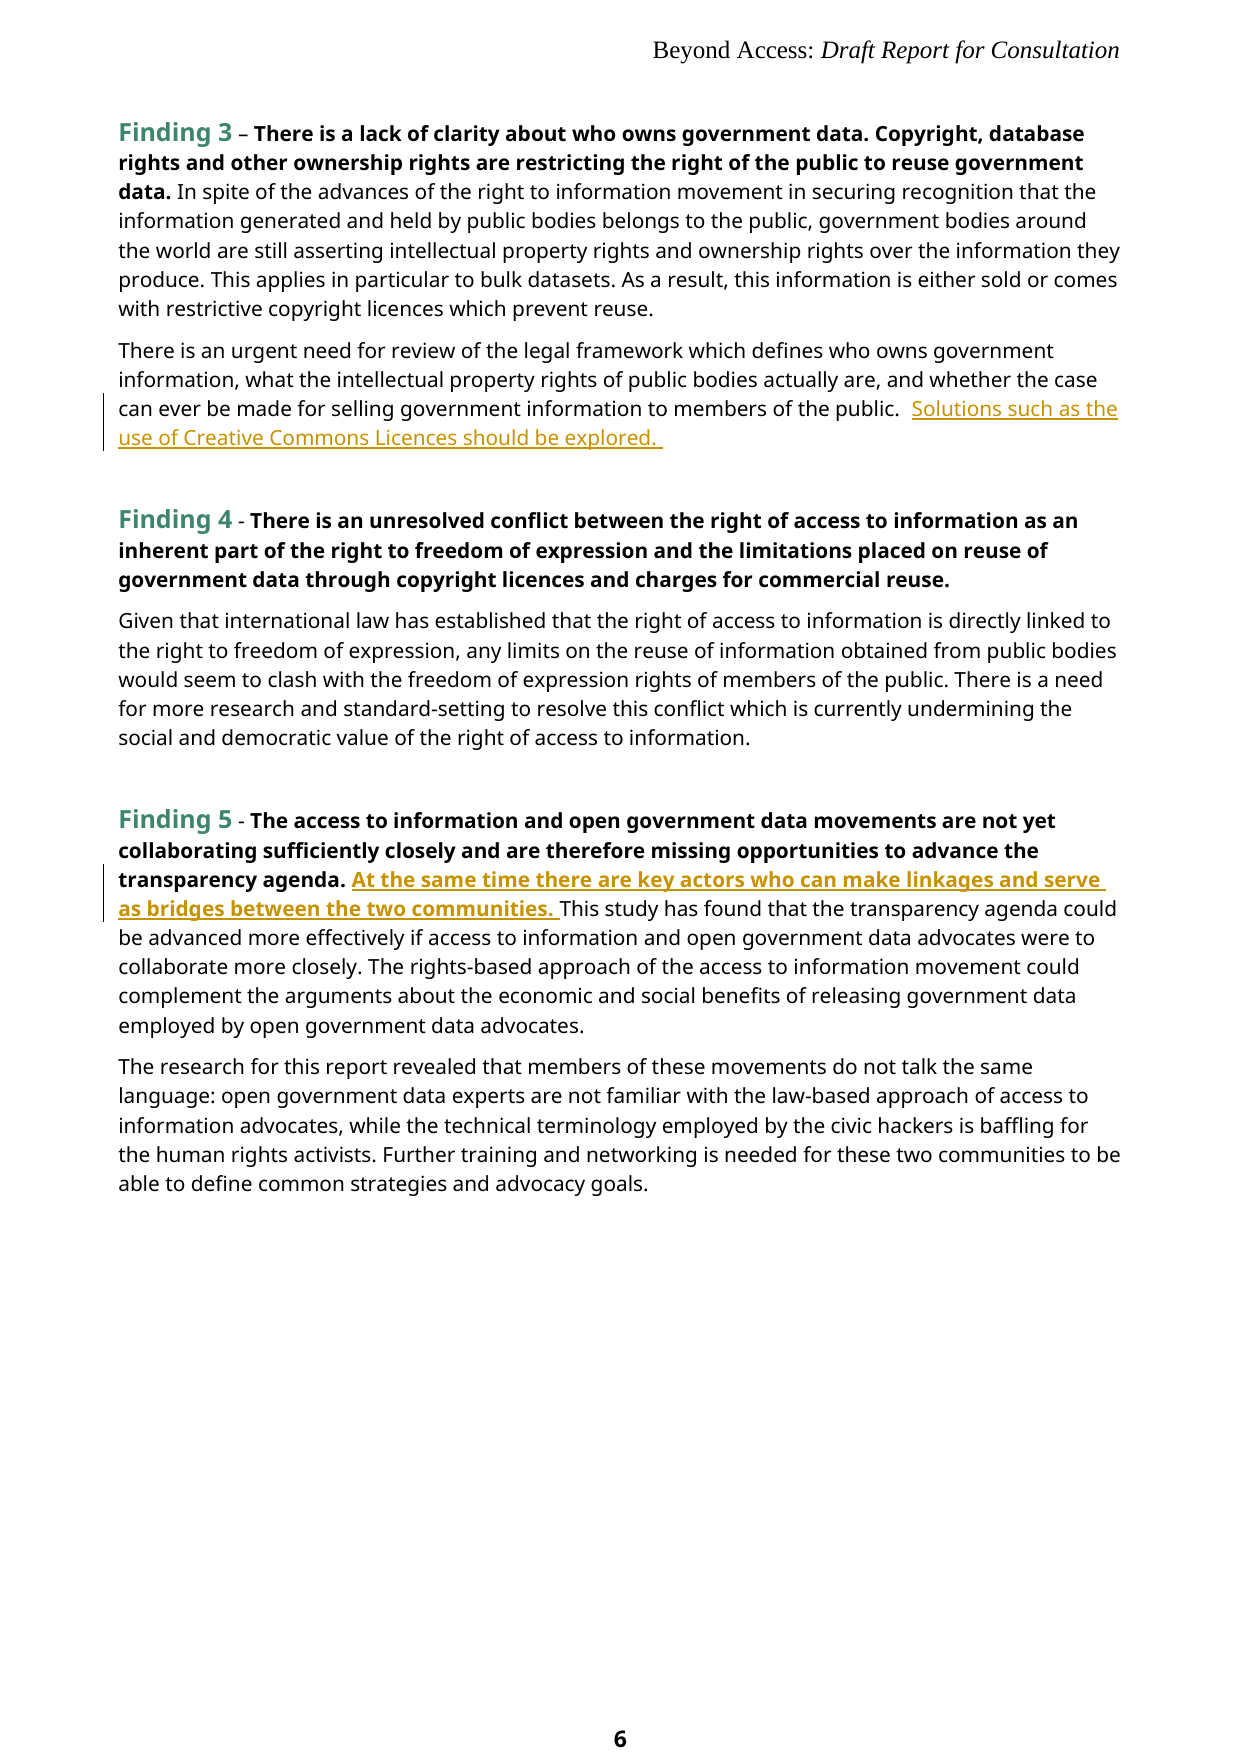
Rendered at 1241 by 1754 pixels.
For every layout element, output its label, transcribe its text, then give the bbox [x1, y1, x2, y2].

text There is an urgent need for review of the legal framework which defines who owns government information, what the intellectual property rights of public bodies actually are, and whether the case can ever be made for selling government information to members of the public. Solutions such as the use of Creative Commons Licences should be explored. [118, 335, 1122, 451]
text Finding 4 - There is an unresolved conflict between the right of access to information as an inherent part of the right to freedom of expression and the limitations placed on reuse of government data through copyright licences and charges for commercial reuse. [118, 506, 1122, 593]
text Given that international law has established that the right of access to information is directly linked to the right to freedom of expression, any limits on the reuse of information obtained from public bodies would seem to clash with the freedom of expression rights of members of the public. There is a need for more research and standard-setting to resolve this conflict which is currently undermining the social and democratic value of the right of access to information. [118, 606, 1122, 751]
text Finding 5 - The access to information and open government data movements are not yet collaborating sufficiently closely and are therefore missing opportunities to advance the transparency agenda. At the same time there are key actors who can make linkages and serve as bridges between the two communities. This study has found that the transparency agenda could be advanced more effectively if access to information and open government data advocates were to collaborate more closely. The rights-based approach of the access to information movement could complement the arguments about the economic and social benefits of releasing government data employed by open government data advocates. [118, 806, 1122, 1039]
text Finding 3 – There is a lack of clarity about who owns government data. Copyright, database rights and other ownership rights are restricting the right of the public to reuse government data. In spite of the advances of the right to information movement in securing recognition that the information generated and held by public bodies belongs to the public, government bodies around the world are still asserting intellectual property rights and ownership rights over the information they produce. This applies in particular to bulk datasets. As a result, this information is either sold or comes with restrictive copyright licences which prevent reuse. [118, 118, 1122, 322]
text The research for this report revealed that members of these movements do not talk the same language: open government data experts are not familiar with the law-based approach of access to information advocates, while the technical terminology employed by the civic hackers is baffling for the human rights activists. Further training and networking is needed for these two communities to be able to define common strategies and advocacy goals. [118, 1051, 1122, 1197]
